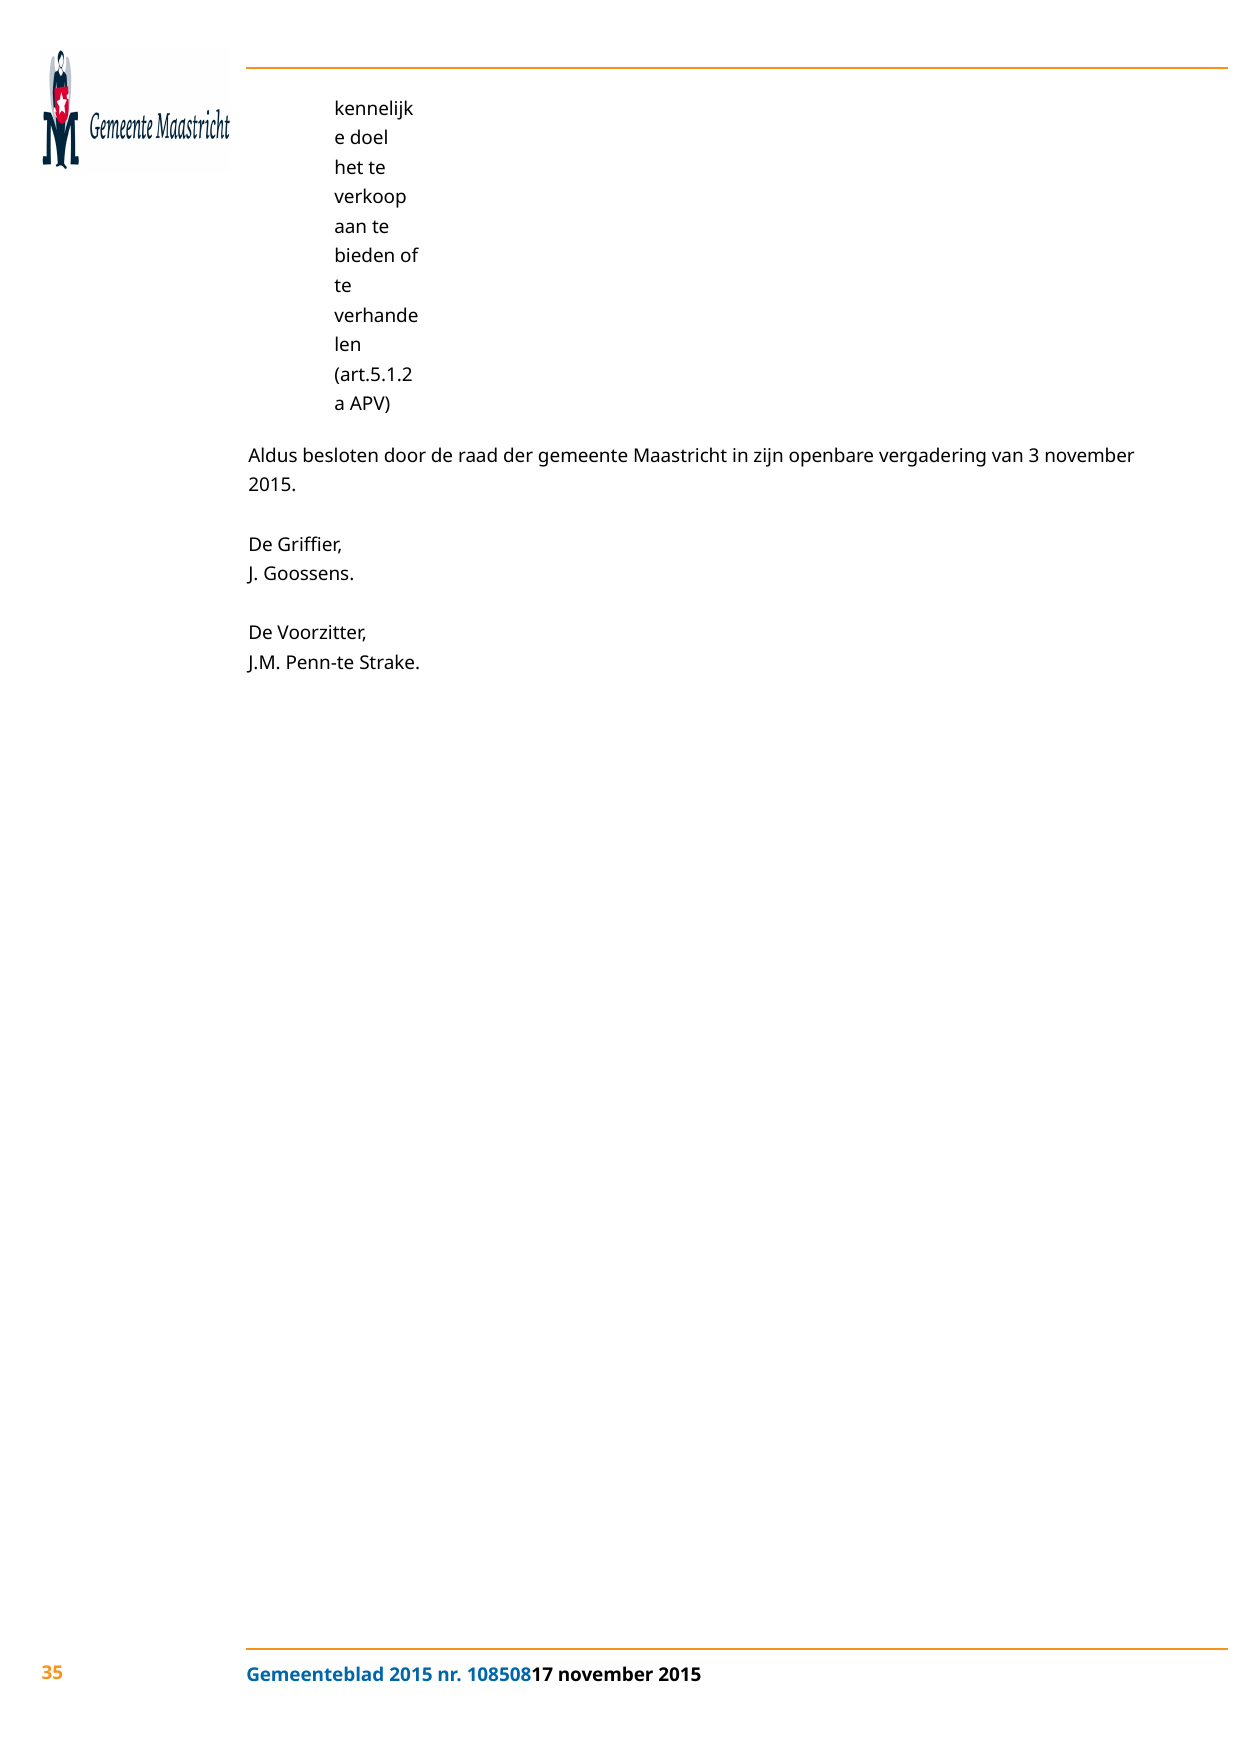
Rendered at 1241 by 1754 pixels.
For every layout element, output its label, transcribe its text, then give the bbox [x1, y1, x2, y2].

text De Voorzitter, [248, 619, 1152, 645]
table_cell [420, 95, 507, 416]
text Aldus besloten door de raad der gemeente Maastricht in zijn openbare vergadering van 3 november 2015. [248, 442, 1152, 497]
table_cell [679, 95, 807, 416]
text De Griffier, [248, 531, 1152, 557]
table_cell [593, 95, 679, 416]
table_cell kennelijke doel het te verkoop aan te bieden of te verhandelen (art.5.1.2 a APV) [334, 95, 420, 416]
table_cell [507, 95, 593, 416]
text J.M. Penn-te Strake. [248, 649, 1152, 675]
text J. Goossens. [248, 560, 1152, 586]
table_cell [248, 95, 334, 416]
picture [41, 47, 231, 172]
